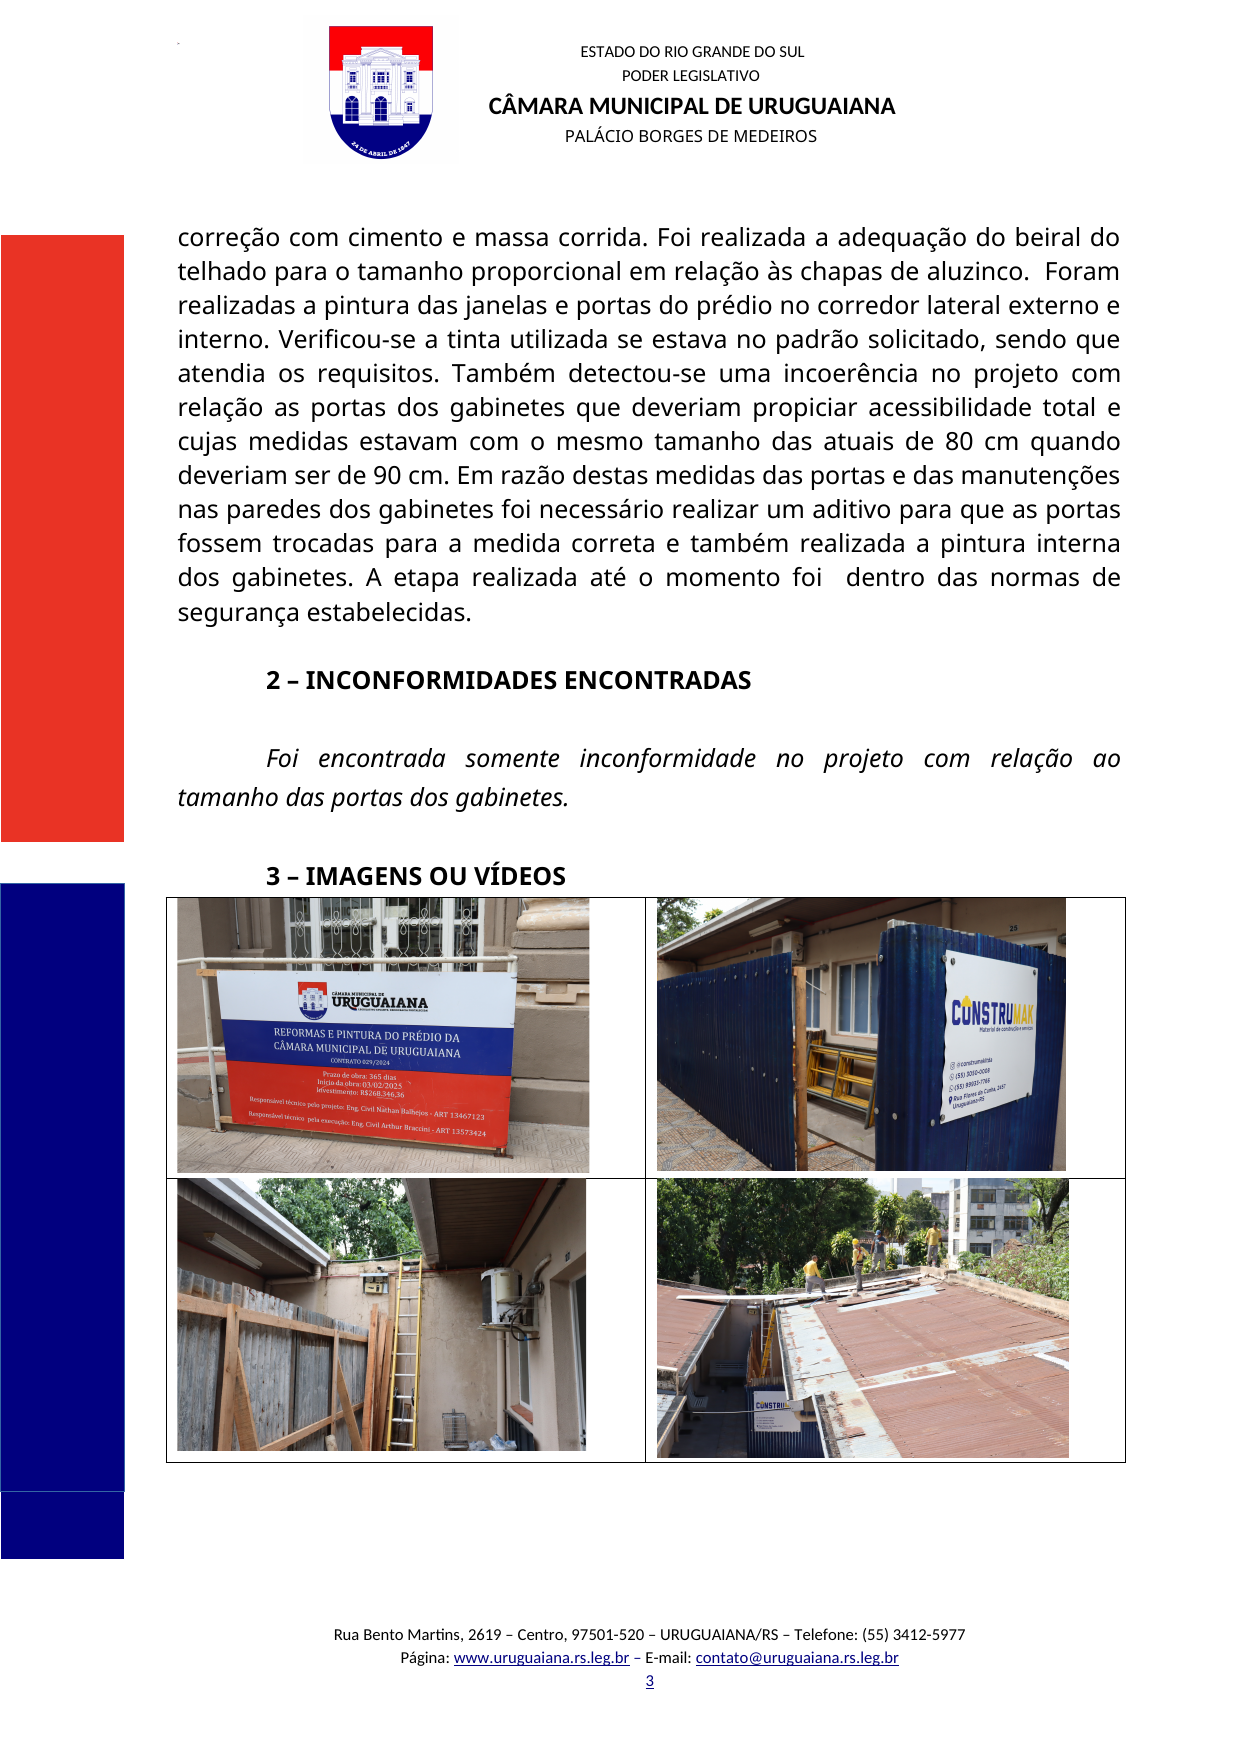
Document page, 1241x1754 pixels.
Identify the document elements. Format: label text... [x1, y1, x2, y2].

table_header [646, 898, 1125, 1177]
table_header [167, 898, 645, 1177]
table_cell [167, 1179, 645, 1462]
picture [177, 1178, 587, 1451]
picture [303, 15, 459, 164]
picture [657, 898, 1066, 1171]
picture [657, 1178, 1069, 1458]
text correção com cimento e massa corrida. Foi realizada a adequação do beiral do telhado para o tamanho proporcional em relação às chapas de aluzinco. Foram realizadas a pintura das janelas e portas do prédio no corredor lateral externo e interno. Verificou-se a tinta utilizada se estava no padrão solicitado, sendo que atendia os requisitos. Também detectou-se uma incoerência no projeto com relação as portas dos gabinetes que deveriam propiciar acessibilidade total e cujas medidas estavam com o mesmo tamanho das atuais de 80 cm quando deveriam ser de 90 cm. Em razão destas medidas das portas e das manutenções nas paredes dos gabinetes foi necessário realizar um aditivo para que as portas fossem trocadas para a medida correta e também realizada a pintura interna dos gabinetes. A etapa realizada até o momento foi dentro das normas de segurança estabelecidas. [177, 219, 1122, 628]
table_cell [646, 1179, 1125, 1462]
text Foi encontrada somente inconformidade no projeto com relação ao tamanho das portas dos gabinetes. [177, 741, 1122, 814]
text 3 – IMAGENS OU VÍDEOS [177, 858, 1122, 892]
picture [177, 898, 590, 1173]
text 2 – INCONFORMIDADES ENCONTRADAS [177, 662, 1122, 696]
